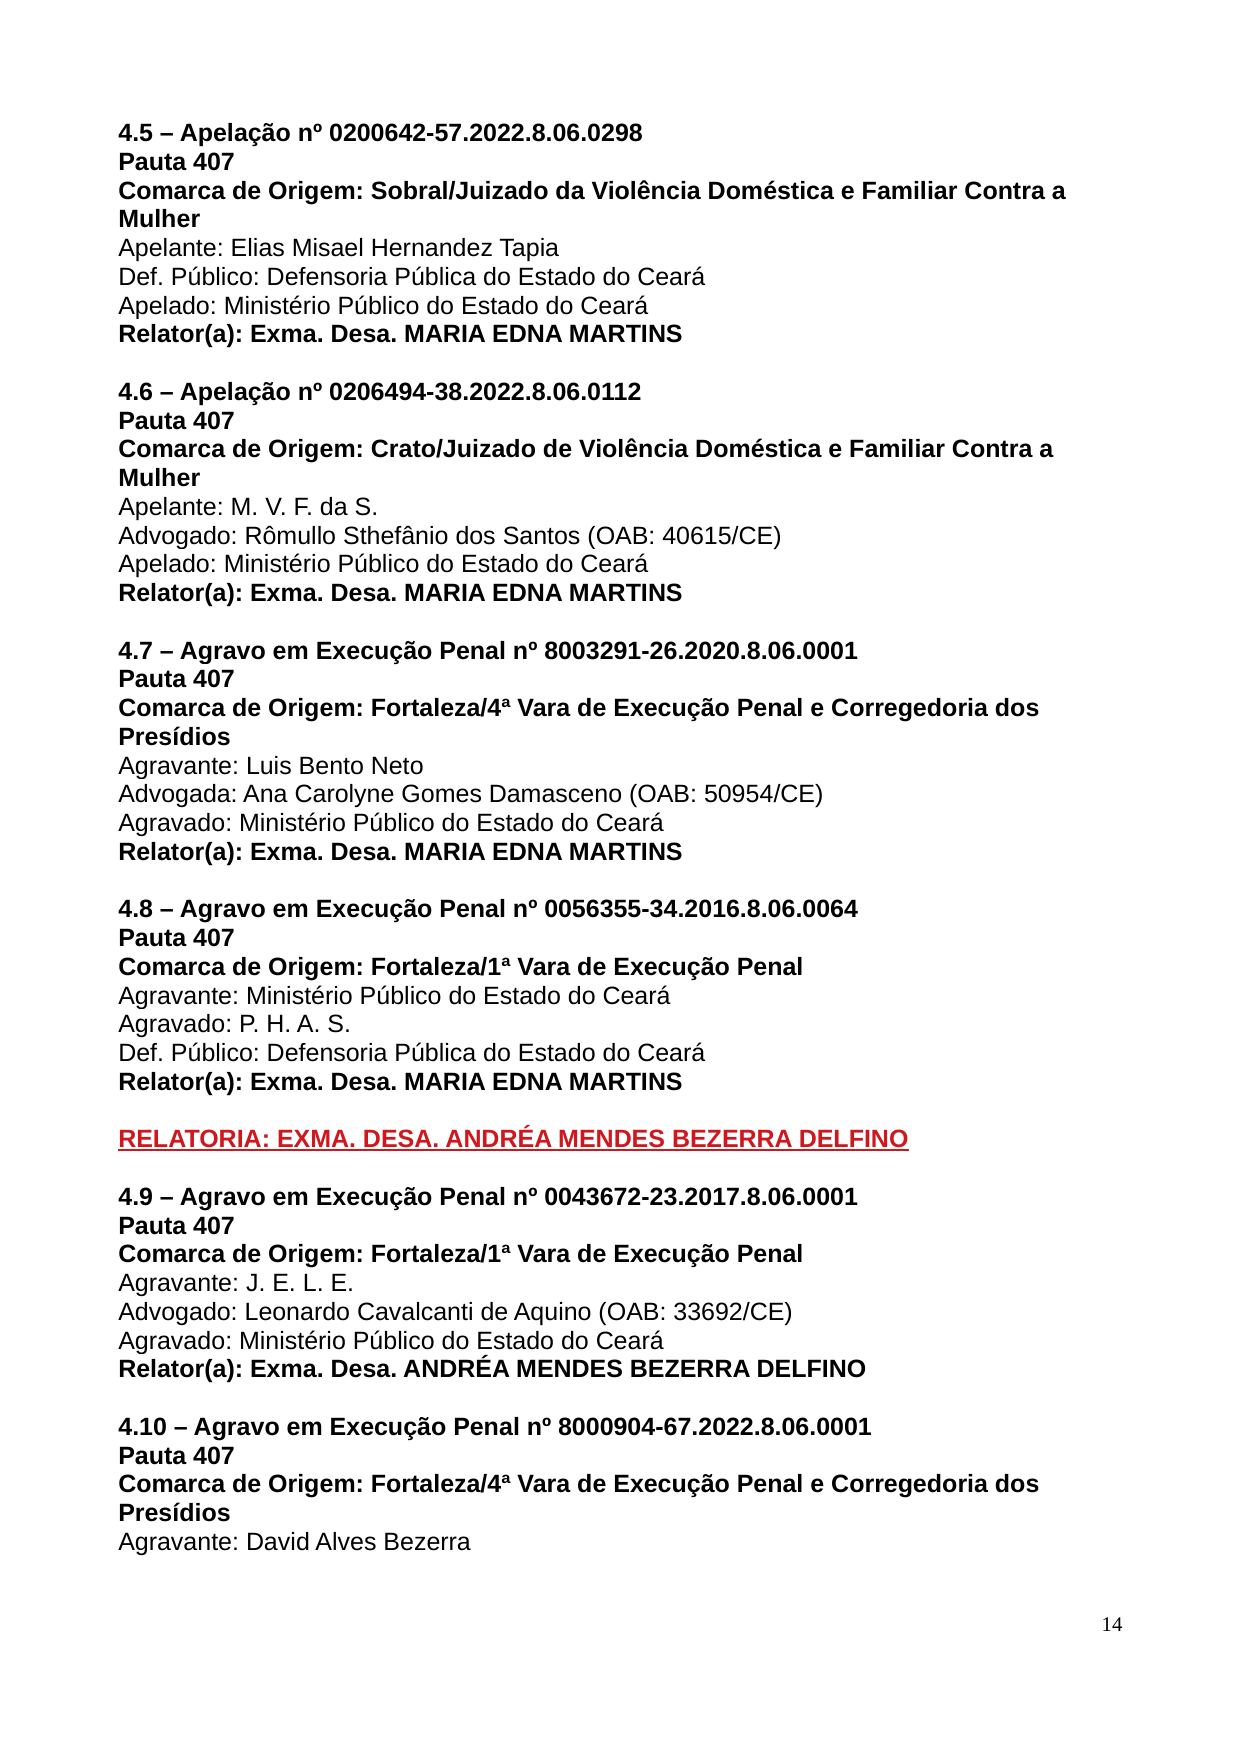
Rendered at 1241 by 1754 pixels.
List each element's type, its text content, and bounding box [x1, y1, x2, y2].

text Comarca de Origem: Fortaleza/4ª Vara de Execução Penal e Corregedoria dos Presídios [118, 693, 1122, 751]
text Comarca de Origem: Fortaleza/1ª Vara de Execução Penal [118, 1239, 1122, 1268]
text Advogado: Leonardo Cavalcanti de Aquino (OAB: 33692/CE) [118, 1297, 1122, 1326]
text Def. Público: Defensoria Pública do Estado do Ceará [118, 262, 1122, 291]
text Pauta 407 [118, 406, 1122, 434]
text 4.5 – Apelação nº 0200642-57.2022.8.06.0298 [118, 118, 1122, 147]
text Relator(a): Exma. Desa. MARIA EDNA MARTINS [118, 319, 1122, 348]
text Apelante: Elias Misael Hernandez Tapia [118, 233, 1122, 262]
text Def. Público: Defensoria Pública do Estado do Ceará [118, 1038, 1122, 1067]
text Relator(a): Exma. Desa. MARIA EDNA MARTINS [118, 578, 1122, 607]
text Relator(a): Exma. Desa. ANDRÉA MENDES BEZERRA DELFINO [118, 1354, 1122, 1383]
text Advogada: Ana Carolyne Gomes Damasceno (OAB: 50954/CE) [118, 779, 1122, 808]
text Comarca de Origem: Crato/Juizado de Violência Doméstica e Familiar Contra a Mulher [118, 434, 1122, 492]
text Pauta 407 [118, 1441, 1122, 1469]
text Apelante: M. V. F. da S. [118, 492, 1122, 521]
text 4.6 – Apelação nº 0206494-38.2022.8.06.0112 [118, 377, 1122, 406]
text Comarca de Origem: Sobral/Juizado da Violência Doméstica e Familiar Contra a Mulher [118, 176, 1122, 233]
text Apelado: Ministério Público do Estado do Ceará [118, 549, 1122, 578]
text Agravante: David Alves Bezerra [118, 1527, 1122, 1556]
text Comarca de Origem: Fortaleza/1ª Vara de Execução Penal [118, 952, 1122, 981]
text RELATORIA: EXMA. DESA. ANDRÉA MENDES BEZERRA DELFINO [118, 1124, 1122, 1153]
text Pauta 407 [118, 923, 1122, 952]
text 4.10 – Agravo em Execução Penal nº 8000904-67.2022.8.06.0001 [118, 1412, 1122, 1441]
text Agravado: Ministério Público do Estado do Ceará [118, 808, 1122, 837]
text 4.9 – Agravo em Execução Penal nº 0043672-23.2017.8.06.0001 [118, 1182, 1122, 1211]
text Relator(a): Exma. Desa. MARIA EDNA MARTINS [118, 1067, 1122, 1096]
text Advogado: Rômullo Sthefânio dos Santos (OAB: 40615/CE) [118, 521, 1122, 549]
text Pauta 407 [118, 1211, 1122, 1239]
text Comarca de Origem: Fortaleza/4ª Vara de Execução Penal e Corregedoria dos Presídios [118, 1469, 1122, 1527]
text Agravante: Luis Bento Neto [118, 751, 1122, 779]
text Pauta 407 [118, 664, 1122, 693]
text Agravado: Ministério Público do Estado do Ceará [118, 1326, 1122, 1354]
text Agravante: J. E. L. E. [118, 1268, 1122, 1297]
text 4.7 – Agravo em Execução Penal nº 8003291-26.2020.8.06.0001 [118, 636, 1122, 664]
text Agravado: P. H. A. S. [118, 1009, 1122, 1038]
text 4.8 – Agravo em Execução Penal nº 0056355-34.2016.8.06.0064 [118, 894, 1122, 923]
text Pauta 407 [118, 147, 1122, 176]
text Agravante: Ministério Público do Estado do Ceará [118, 981, 1122, 1009]
text Apelado: Ministério Público do Estado do Ceará [118, 291, 1122, 319]
text Relator(a): Exma. Desa. MARIA EDNA MARTINS [118, 837, 1122, 866]
